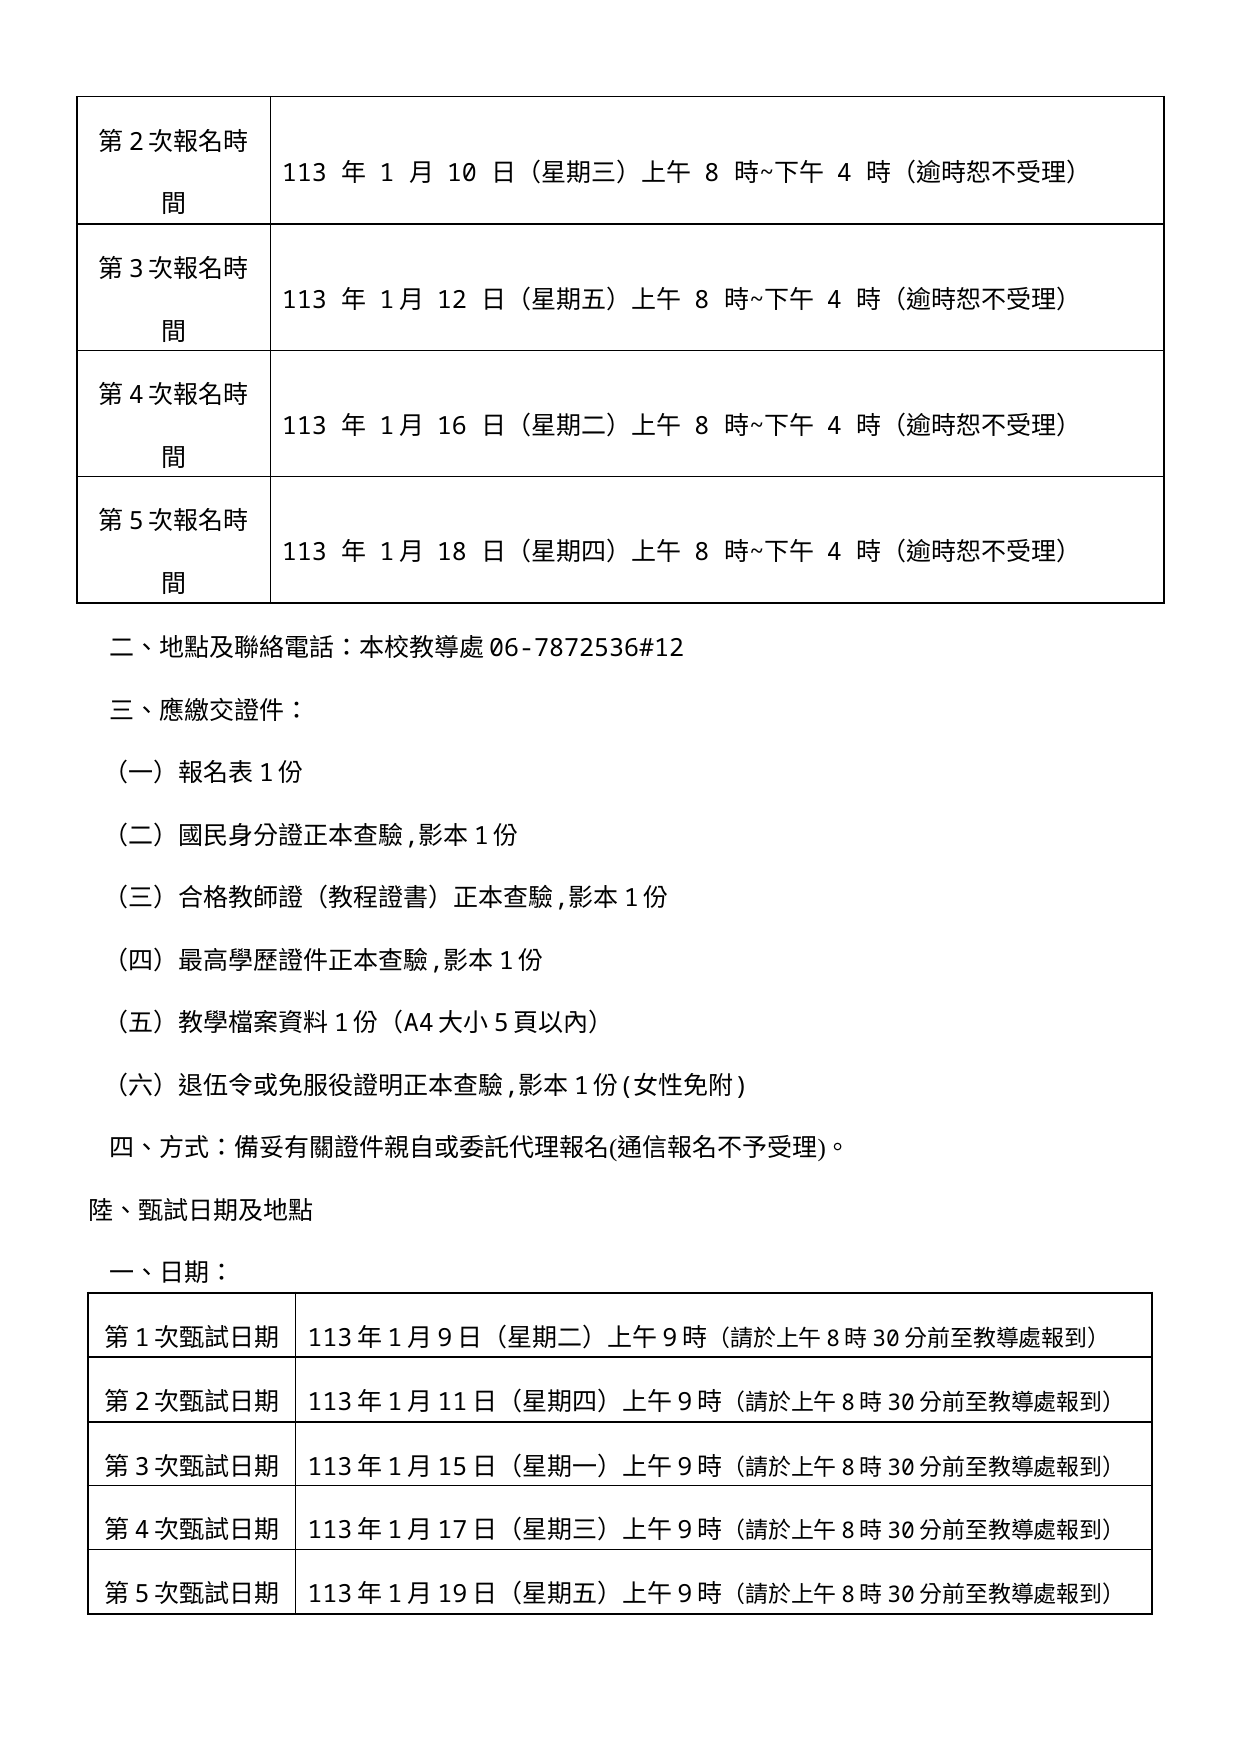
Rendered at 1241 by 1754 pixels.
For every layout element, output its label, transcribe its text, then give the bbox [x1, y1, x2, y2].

table_cell 113年1月19日（星期五）上午9時（請於上午8時30分前至教導處報到） [296, 1550, 1151, 1612]
table_cell 第5次報名時間 [78, 477, 270, 602]
table_cell 第3次甄試日期 [89, 1423, 295, 1485]
table_cell 113 年 1月 18 日（星期四）上午 8 時~下午 4 時（逾時恕不受理） [271, 477, 1163, 602]
table_cell 113年1月15日（星期一）上午9時（請於上午8時30分前至教導處報到） [296, 1423, 1151, 1485]
text 陸、甄試日期及地點 [89, 1167, 1152, 1229]
table_cell 113 年 1月 16 日（星期二）上午 8 時~下午 4 時（逾時恕不受理） [271, 351, 1163, 476]
table_header 第1次甄試日期 [89, 1294, 295, 1356]
text 一、日期： [109, 1229, 1152, 1292]
table_cell 113年1月17日（星期三）上午9時（請於上午8時30分前至教導處報到） [296, 1486, 1151, 1549]
table_cell 第5次甄試日期 [89, 1550, 295, 1612]
text （五）教學檔案資料1份（A4大小5頁以內） [89, 979, 1152, 1042]
table_cell 113 年 1 月 10 日（星期三）上午 8 時~下午 4 時（逾時恕不受理） [271, 97, 1163, 223]
table_cell 第2次報名時間 [78, 97, 270, 223]
text 三、應繳交證件： [109, 667, 1152, 729]
table_cell 第2次甄試日期 [89, 1358, 295, 1421]
table_cell 第4次甄試日期 [89, 1486, 295, 1549]
text （四）最高學歷證件正本查驗,影本1份 [89, 917, 1152, 979]
text 二、地點及聯絡電話：本校教導處06-7872536#12 [109, 604, 1152, 667]
table_cell 第3次報名時間 [78, 225, 270, 350]
table_cell 113 年 1月 12 日（星期五）上午 8 時~下午 4 時（逾時恕不受理） [271, 225, 1163, 350]
text （二）國民身分證正本查驗,影本1份 [89, 792, 1152, 854]
text （六）退伍令或免服役證明正本查驗,影本1份(女性免附) [89, 1042, 1152, 1104]
text （三）合格教師證（教程證書）正本查驗,影本1份 [89, 854, 1152, 917]
text 四、方式：備妥有關證件親自或委託代理報名(通信報名不予受理)。 [109, 1104, 1152, 1167]
table_header 113年1月9日（星期二）上午9時（請於上午8時30分前至教導處報到） [296, 1294, 1151, 1356]
table_cell 第4次報名時間 [78, 351, 270, 476]
table_cell 113年1月11日（星期四）上午9時（請於上午8時30分前至教導處報到） [296, 1358, 1151, 1421]
text （一）報名表1份 [89, 729, 1152, 792]
